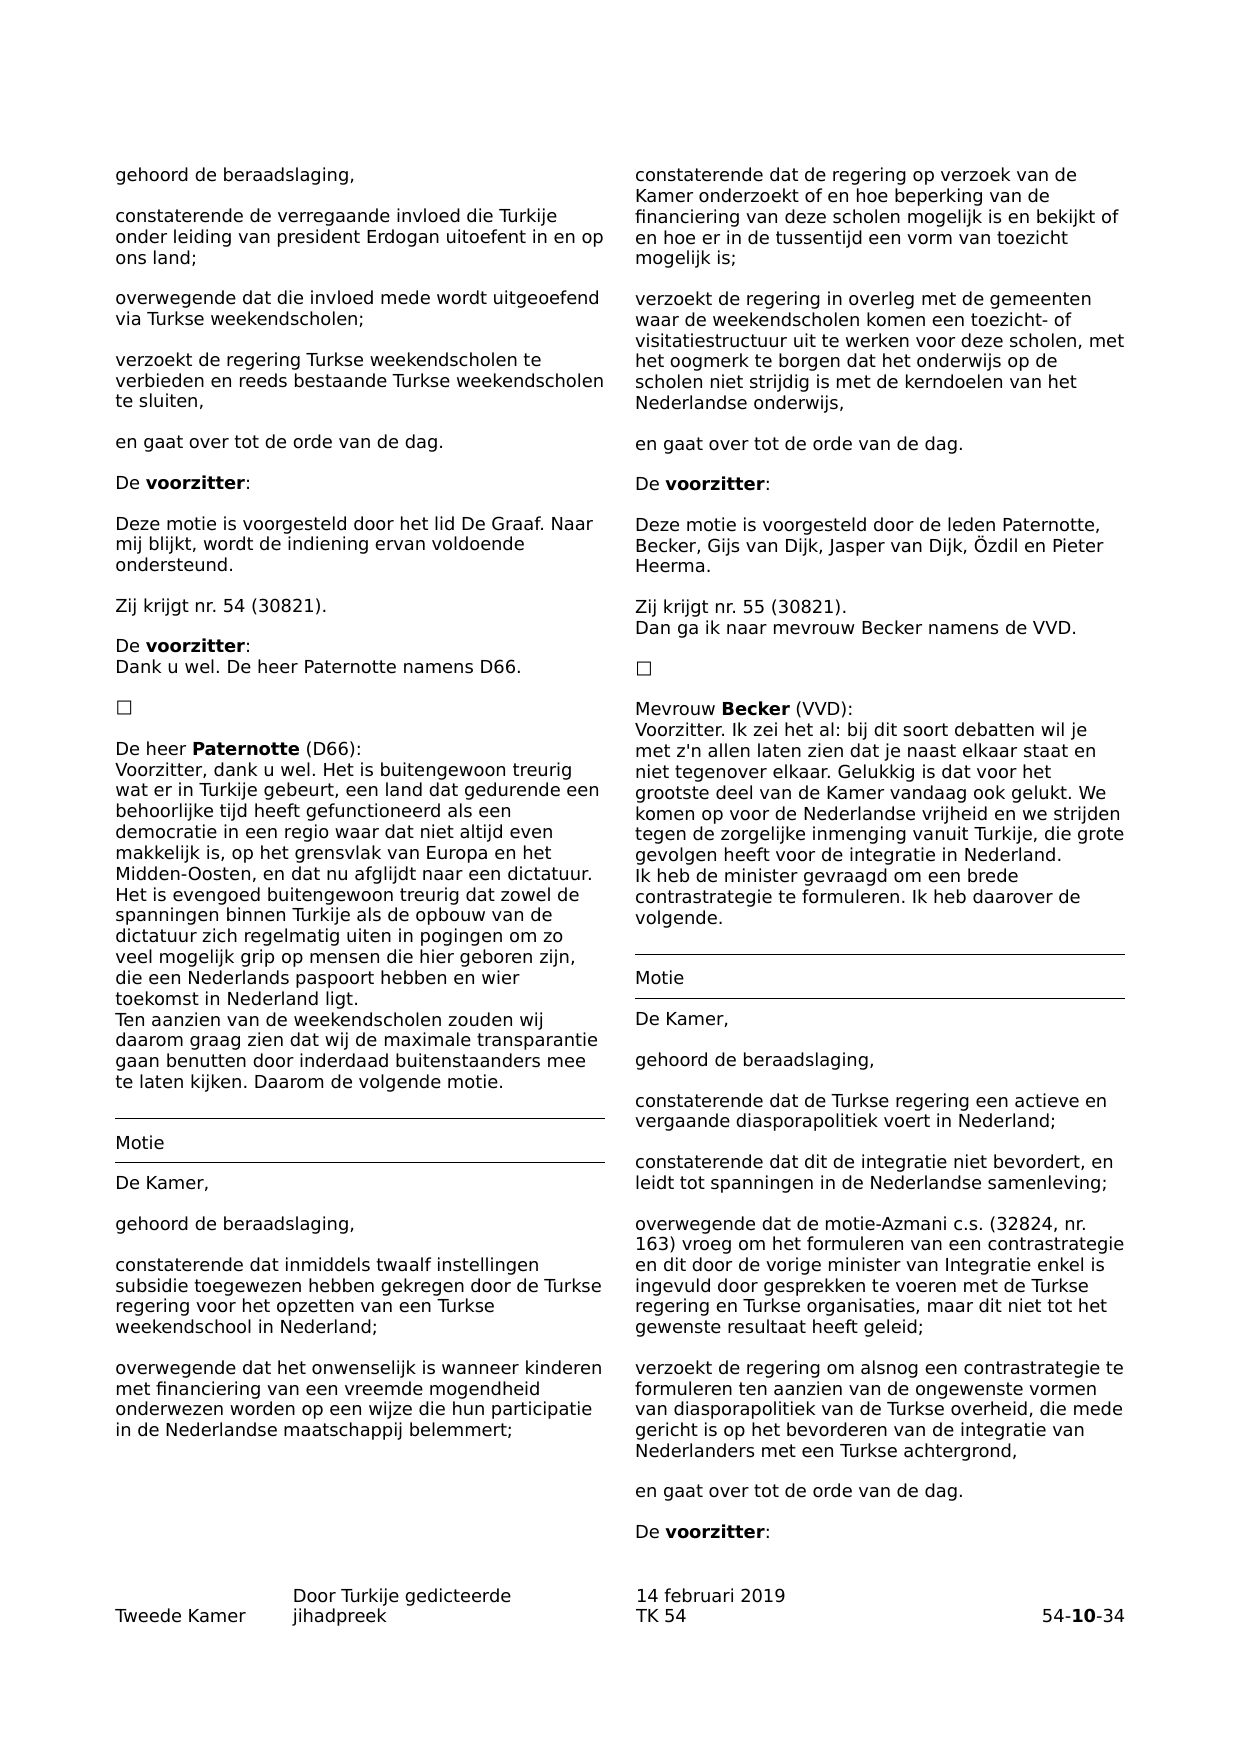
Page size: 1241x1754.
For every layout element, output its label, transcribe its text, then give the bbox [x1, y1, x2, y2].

text Dan ga ik naar mevrouw Becker namens de VVD. [635, 618, 1125, 638]
text en gaat over tot de orde van de dag. [635, 1481, 1125, 1502]
text overwegende dat de motie-Azmani c.s. (32824, nr. 163) vroeg om het formuleren van een contrastrategie en dit door de vorige minister van Integratie enkel is ingevuld door gesprekken te voeren met de Turkse regering en Turkse organisaties, maar dit niet tot het gewenste resultaat heeft geleid; [635, 1213, 1125, 1338]
text constaterende dat de regering op verzoek van de Kamer onderzoekt of en hoe beperking van de financiering van deze scholen mogelijk is en bekijkt of en hoe er in de tussentijd een vorm van toezicht mogelijk is; [635, 165, 1125, 269]
text Mevrouw Becker (VVD): [635, 699, 1125, 720]
text gehoord de beraadslaging, [115, 1214, 605, 1235]
text De voorzitter: [635, 1522, 1125, 1543]
text verzoekt de regering in overleg met de gemeenten waar de weekendscholen komen een toezicht- of visitatiestructuur uit te werken voor deze scholen, met het oogmerk te borgen dat het onderwijs op de scholen niet strijdig is met de kerndoelen van het Nederlandse onderwijs, [635, 289, 1125, 413]
text verzoekt de regering Turkse weekendscholen te verbieden en reeds bestaande Turkse weekendscholen te sluiten, [115, 350, 605, 412]
text gehoord de beraadslaging, [115, 165, 605, 186]
text Deze motie is voorgesteld door het lid De Graaf. Naar mij blijkt, wordt de indiening ervan voldoende ondersteund. [115, 513, 605, 576]
text De heer Paternotte (D66): [115, 738, 605, 759]
text De voorzitter: [635, 474, 1125, 495]
text constaterende dat de Turkse regering een actieve en vergaande diasporapolitiek voert in Nederland; [635, 1090, 1125, 1132]
text constaterende de verregaande invloed die Turkije onder leiding van president Erdogan uitoefent in en op ons land; [115, 206, 605, 268]
text Voorzitter. Ik zei het al: bij dit soort debatten wil je met z'n allen laten zien dat je naast elkaar staat en niet tegenover elkaar. Gelukkig is dat voor het grootste deel van de Kamer vandaag ook gelukt. We komen op voor de Nederlandse vrijheid en we strijden tegen de zorgelijke inmenging vanuit Turkije, die grote gevolgen heeft voor de integratie in Nederland. [635, 720, 1125, 866]
text De Kamer, [635, 1009, 1125, 1030]
text en gaat over tot de orde van de dag. [115, 432, 605, 453]
text ⬜ [635, 658, 1125, 679]
text De voorzitter: [115, 636, 605, 657]
text overwegende dat het onwenselijk is wanneer kinderen met financiering van een vreemde mogendheid onderwezen worden op een wijze die hun participatie in de Nederlandse maatschappij belemmert; [115, 1358, 605, 1441]
text Deze motie is voorgesteld door de leden Paternotte, Becker, Gijs van Dijk, Jasper van Dijk, Özdil en Pieter Heerma. [635, 515, 1125, 577]
text Ik heb de minister gevraagd om een brede contrastrategie te formuleren. Ik heb daarover de volgende. [635, 866, 1125, 928]
text De voorzitter: [115, 473, 605, 493]
text Zij krijgt nr. 54 (30821). [115, 596, 605, 616]
text Voorzitter, dank u wel. Het is buitengewoon treurig wat er in Turkije gebeurt, een land dat gedurende een behoorlijke tijd heeft gefunctioneerd als een democratie in een regio waar dat niet altijd even makkelijk is, op het grensvlak van Europa en het Midden-Oosten, en dat nu afglijdt naar een dictatuur. Het is evengoed buitengewoon treurig dat zowel de spanningen binnen Turkije als de opbouw van de dictatuur zich regelmatig uiten in pogingen om zo veel mogelijk grip op mensen die hier geboren zijn, die een Nederlands paspoort hebben en wier toekomst in Nederland ligt. [115, 759, 605, 1009]
text en gaat over tot de orde van de dag. [635, 433, 1125, 454]
text constaterende dat dit de integratie niet bevordert, en leidt tot spanningen in de Nederlandse samenleving; [635, 1152, 1125, 1193]
text Motie [635, 968, 1125, 989]
text verzoekt de regering om alsnog een contrastrategie te formuleren ten aanzien van de ongewenste vormen van diasporapolitiek van de Turkse overheid, die mede gericht is op het bevorderen van de integratie van Nederlanders met een Turkse achtergrond, [635, 1358, 1125, 1461]
text Dank u wel. De heer Paternotte namens D66. [115, 657, 605, 678]
text Motie [115, 1132, 605, 1153]
text ⬜ [115, 698, 605, 718]
text Zij krijgt nr. 55 (30821). [635, 597, 1125, 618]
text De Kamer, [115, 1173, 605, 1194]
text overwegende dat die invloed mede wordt uitgeoefend via Turkse weekendscholen; [115, 288, 605, 330]
text constaterende dat inmiddels twaalf instellingen subsidie toegewezen hebben gekregen door de Turkse regering voor het opzetten van een Turkse weekendschool in Nederland; [115, 1255, 605, 1338]
text gehoord de beraadslaging, [635, 1050, 1125, 1070]
text Ten aanzien van de weekendscholen zouden wij daarom graag zien dat wij de maximale transparantie gaan benutten door inderdaad buitenstaanders mee te laten kijken. Daarom de volgende motie. [115, 1009, 605, 1093]
